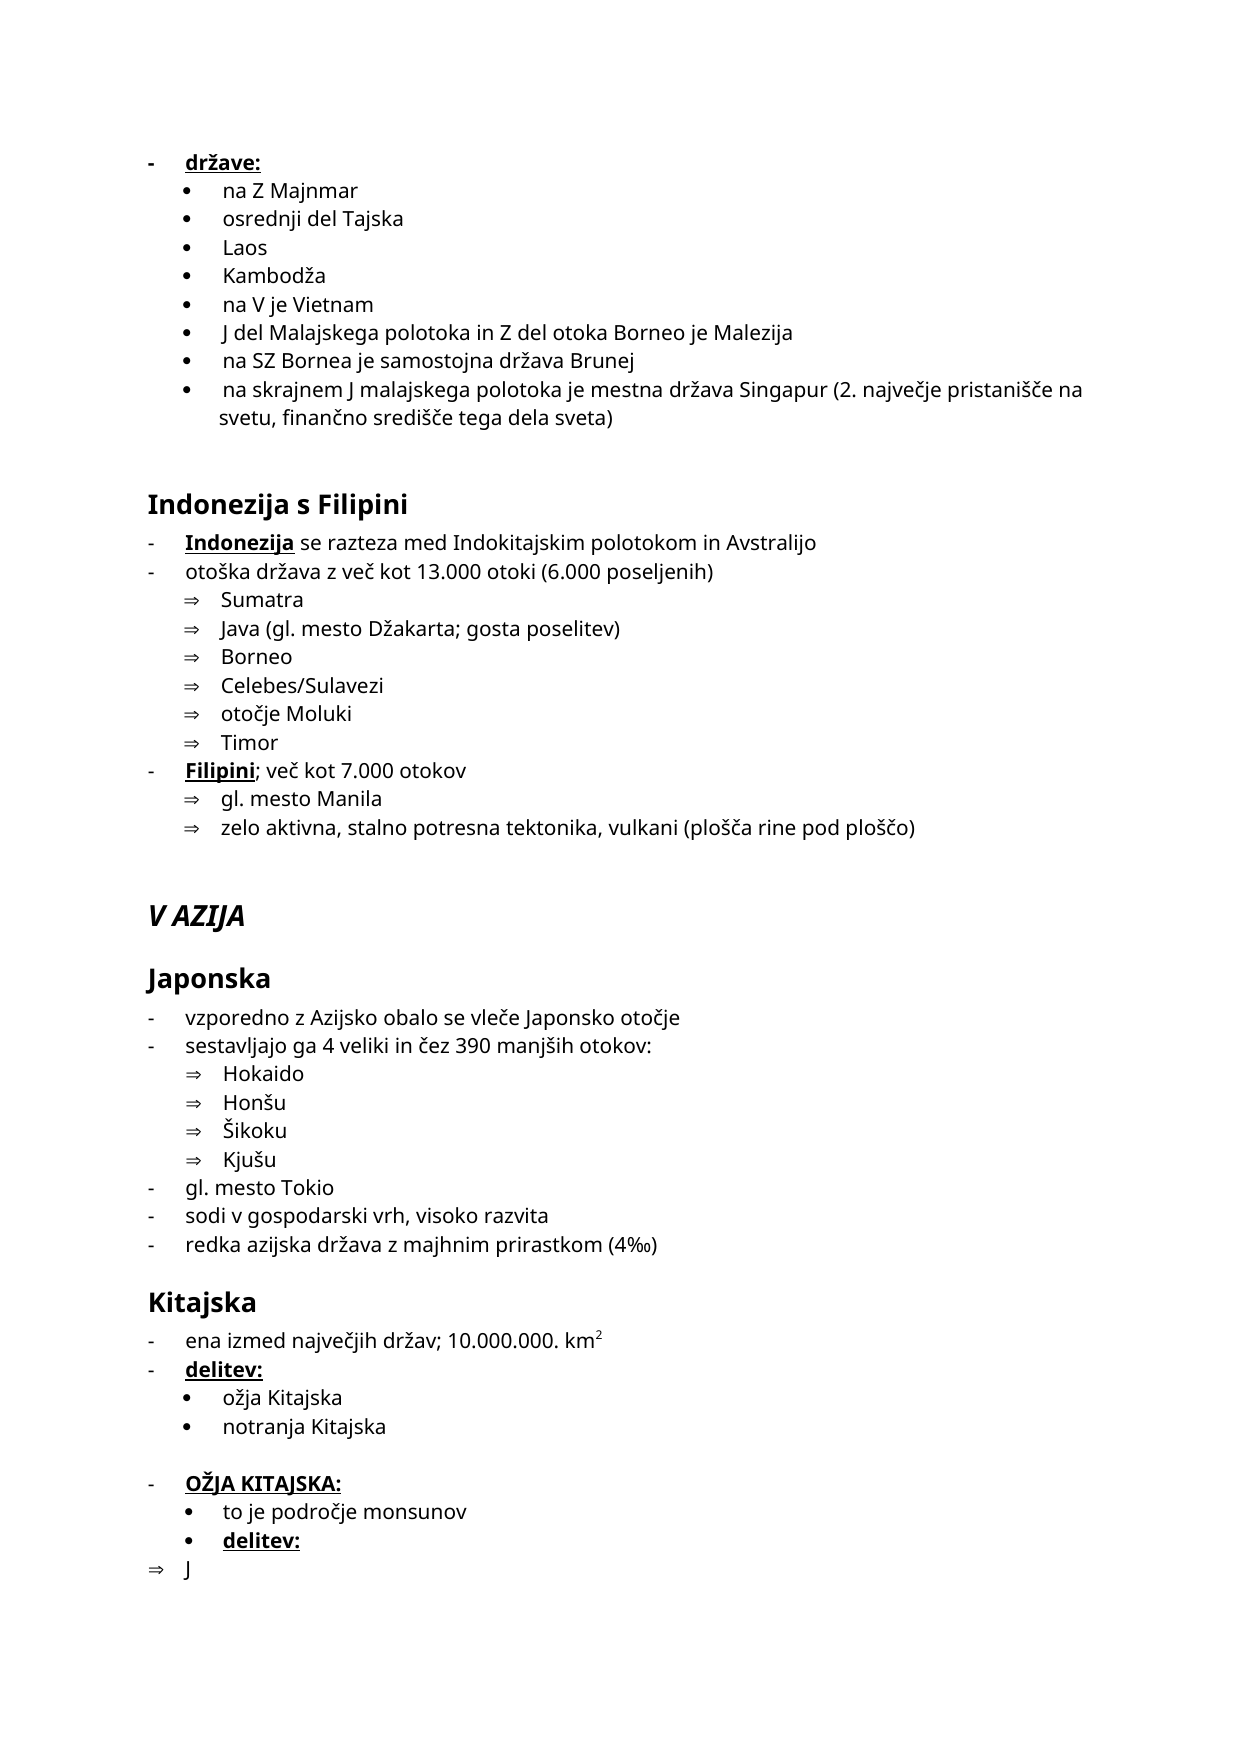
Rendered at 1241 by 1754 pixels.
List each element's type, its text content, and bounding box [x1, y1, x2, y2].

list ožja Kitajska [183, 1383, 1093, 1412]
list osrednji del Tajska [183, 204, 1093, 233]
list redka azijska država z majhnim prirastkom (4‰) [148, 1230, 1093, 1258]
list gl. mesto Tokio [148, 1173, 1093, 1202]
list delitev: [185, 1526, 1093, 1554]
subtitle Kitajska [148, 1283, 1093, 1320]
list otočje Moluki [183, 699, 1093, 728]
list na SZ Bornea je samostojna država Brunej [183, 347, 1093, 375]
list J del Malajskega polotoka in Z del otoka Borneo je Malezija [183, 318, 1093, 347]
list Laos [183, 233, 1093, 261]
list notranja Kitajska [183, 1412, 1093, 1440]
list države: [148, 148, 1093, 176]
list zelo aktivna, stalno potresna tektonika, vulkani (plošča rine pod ploščo) [183, 813, 1093, 841]
list Šikoku [185, 1116, 1093, 1145]
list Sumatra [183, 585, 1093, 614]
list na Z Majnmar [183, 176, 1093, 204]
list OŽJA KITAJSKA: [148, 1469, 1093, 1497]
subtitle Japonska [148, 959, 1093, 996]
list Kjušu [185, 1145, 1093, 1173]
list vzporedno z Azijsko obalo se vleče Japonsko otočje [148, 1003, 1093, 1031]
list na V je Vietnam [183, 290, 1093, 318]
list Kambodža [183, 261, 1093, 290]
list Indonezija se razteza med Indokitajskim polotokom in Avstralijo [148, 528, 1093, 557]
list ena izmed največjih držav; 10.000.000. km2 [148, 1327, 1093, 1355]
list Borneo [183, 642, 1093, 671]
list to je področje monsunov [185, 1497, 1093, 1526]
subtitle V AZIJA [148, 895, 1093, 934]
list Celebes/Sulavezi [183, 671, 1093, 699]
list J [148, 1554, 1093, 1583]
subtitle Indonezija s Filipini [148, 485, 1093, 522]
list Honšu [185, 1088, 1093, 1116]
list delitev: [148, 1355, 1093, 1383]
list Filipini; več kot 7.000 otokov [148, 756, 1093, 784]
list na skrajnem J malajskega polotoka je mestna država Singapur (2. največje pristanišče na svetu, finančno središče tega dela sveta) [183, 375, 1093, 432]
list sestavljajo ga 4 veliki in čez 390 manjših otokov: [148, 1031, 1093, 1059]
list Timor [183, 728, 1093, 756]
list otoška država z več kot 13.000 otoki (6.000 poseljenih) [148, 557, 1093, 585]
list sodi v gospodarski vrh, visoko razvita [148, 1202, 1093, 1230]
list gl. mesto Manila [183, 784, 1093, 813]
list Java (gl. mesto Džakarta; gosta poselitev) [183, 614, 1093, 642]
list Hokaido [185, 1059, 1093, 1088]
